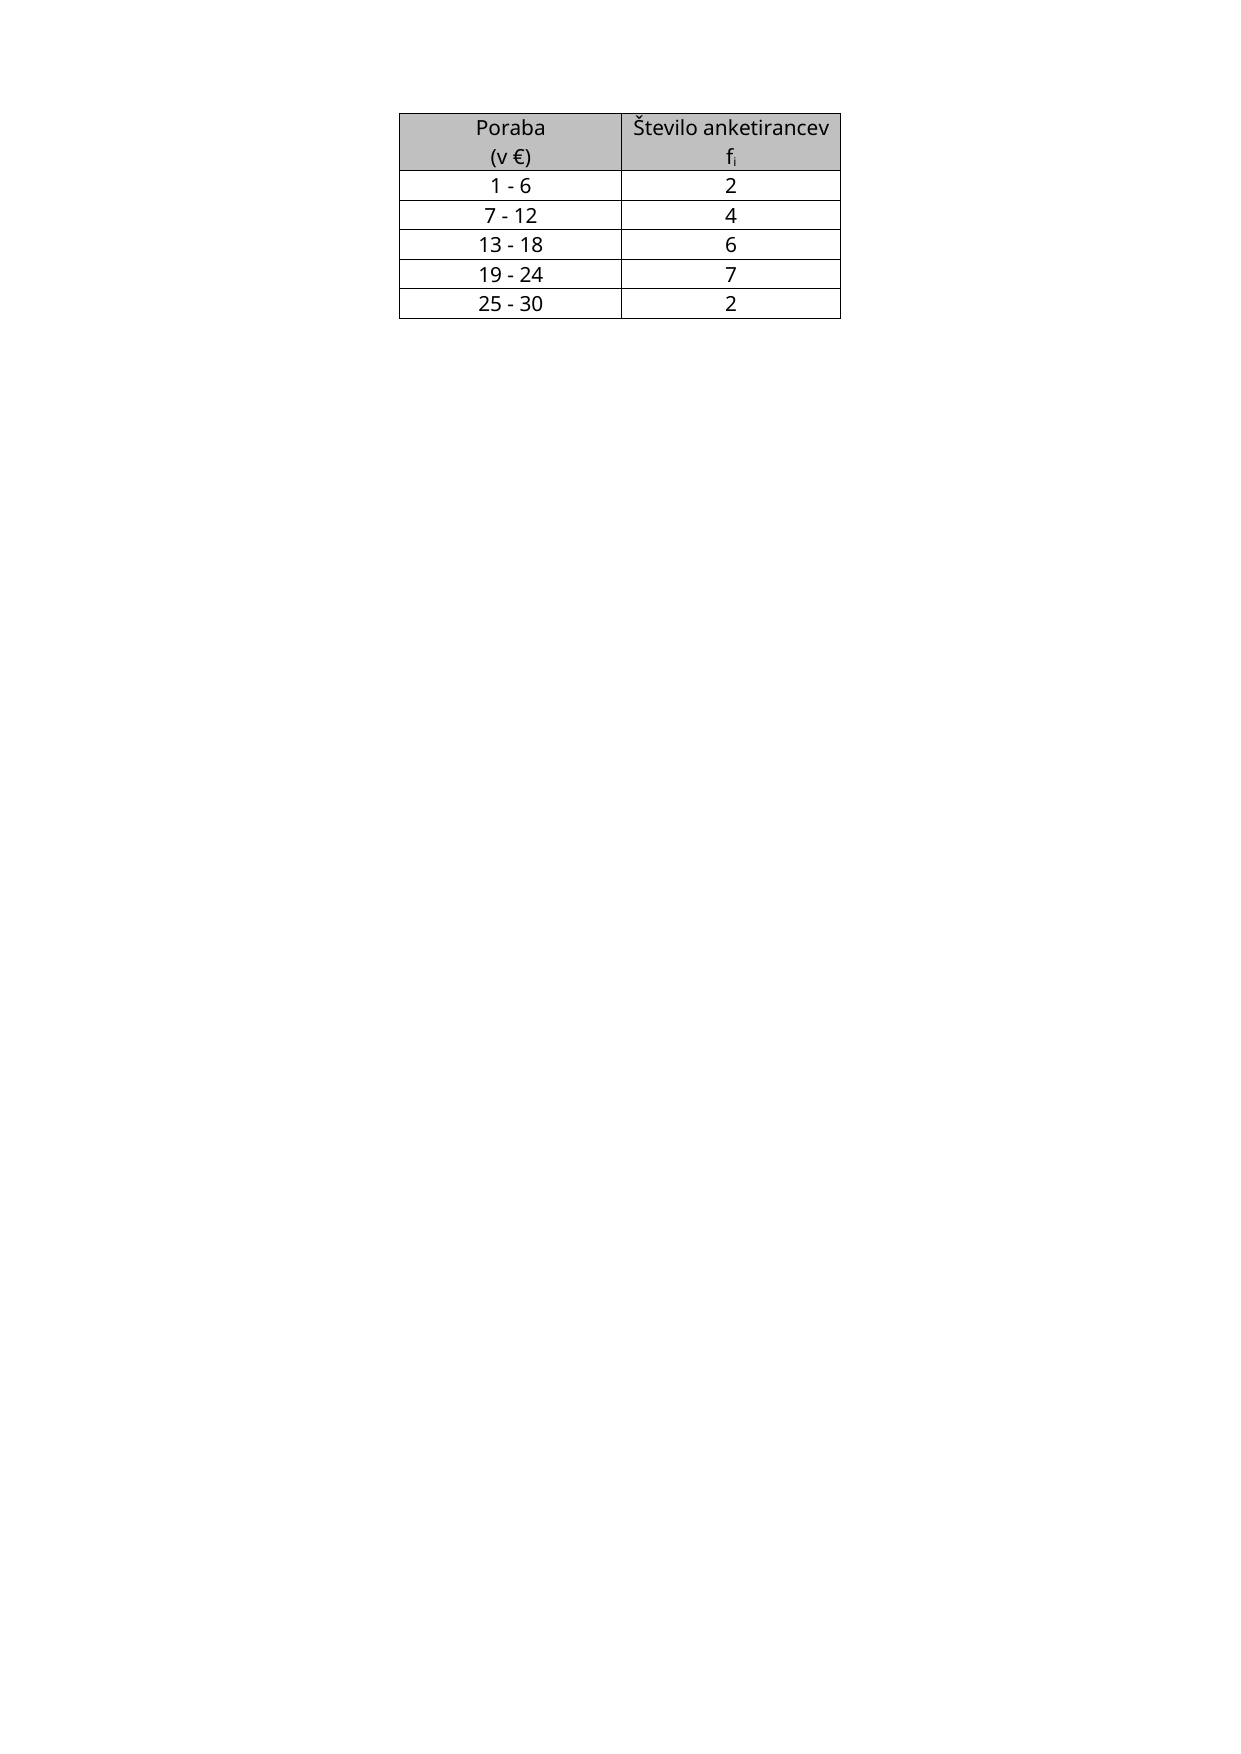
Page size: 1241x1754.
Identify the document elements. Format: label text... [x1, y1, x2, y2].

table_cell 13 - 18 [400, 230, 621, 259]
table_cell 25 - 30 [400, 289, 621, 318]
table_cell 4 [622, 201, 840, 229]
table_cell 2 [622, 289, 840, 318]
table_cell 7 - 12 [400, 201, 621, 229]
table_cell 2 [622, 171, 840, 200]
table_cell 6 [622, 230, 840, 259]
table_header Poraba (v €) [400, 114, 621, 170]
table_cell 19 - 24 [400, 260, 621, 288]
table_cell 1 - 6 [400, 171, 621, 200]
table_cell 7 [622, 260, 840, 288]
table_header Število anketirancev fi [622, 114, 840, 170]
